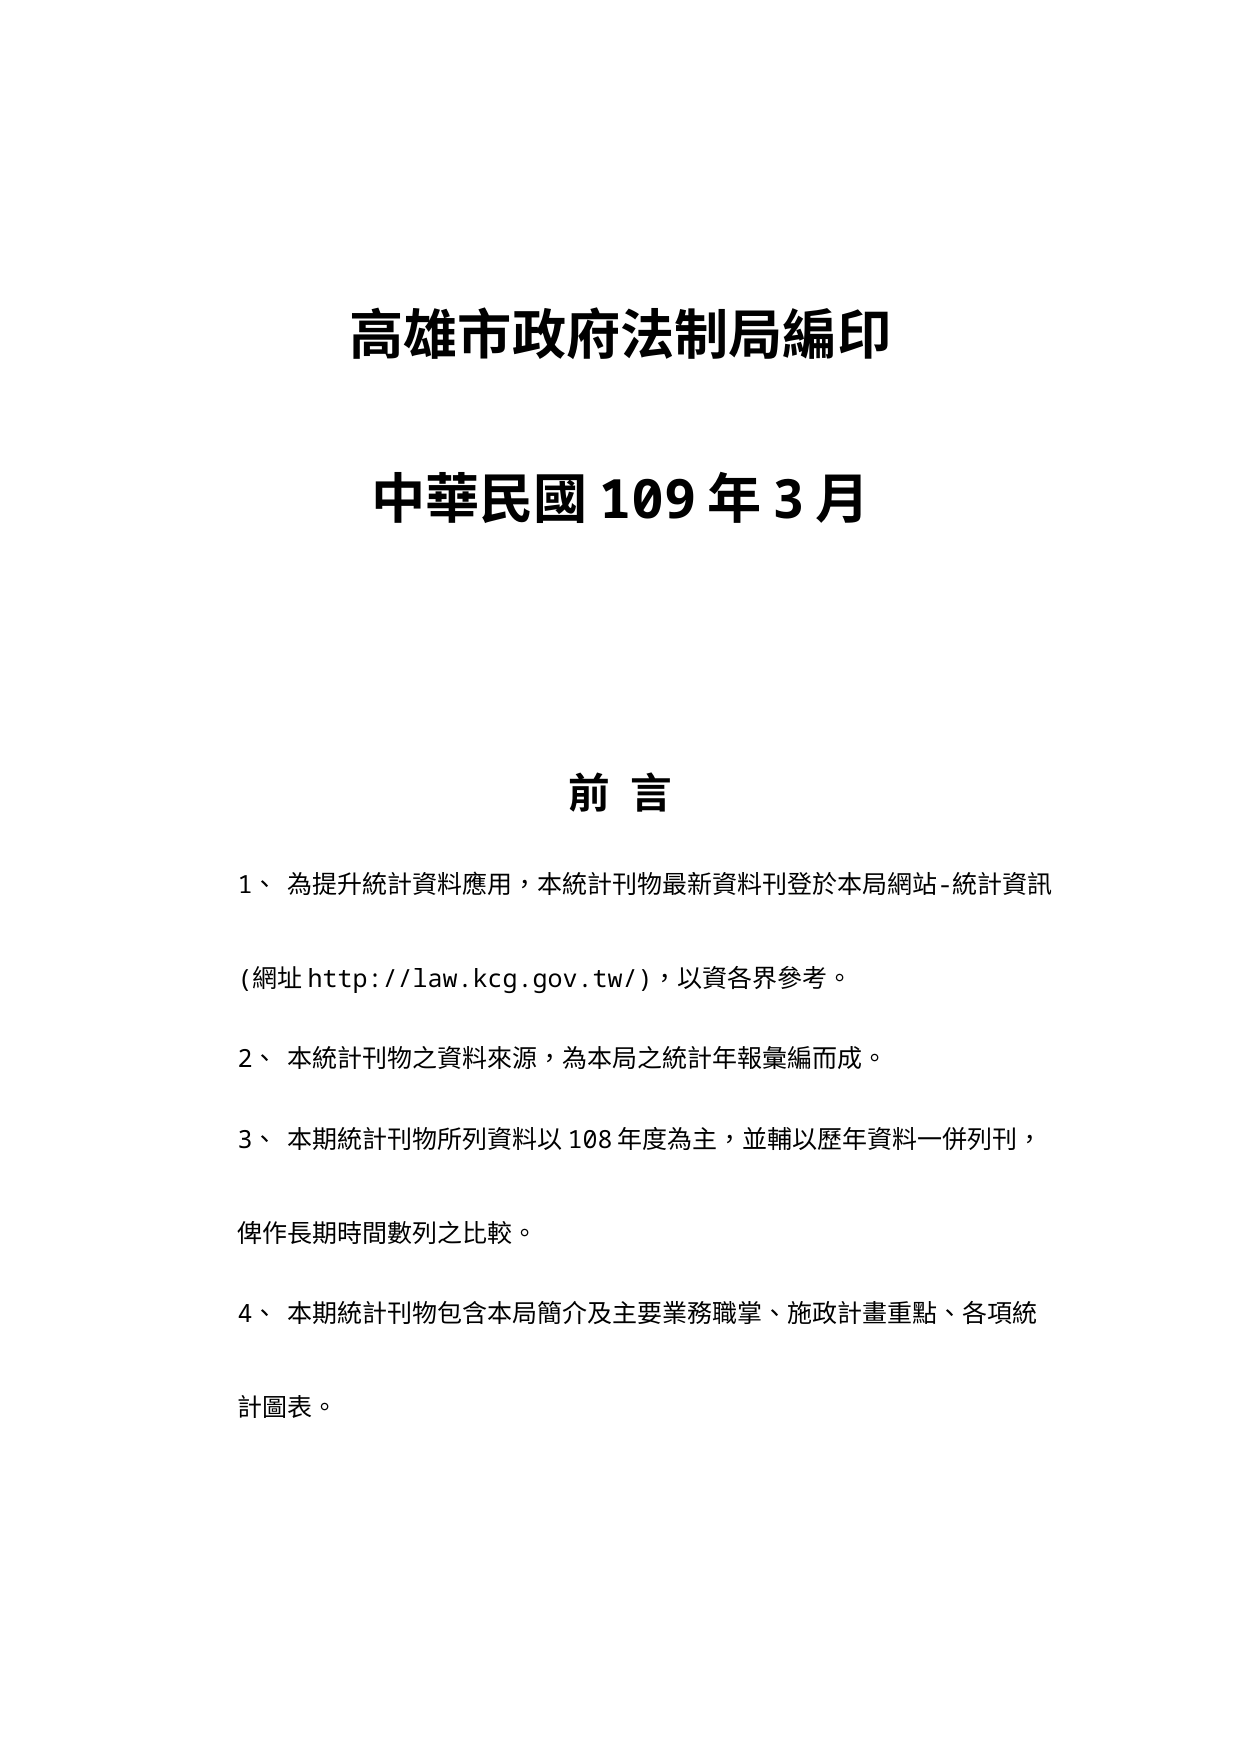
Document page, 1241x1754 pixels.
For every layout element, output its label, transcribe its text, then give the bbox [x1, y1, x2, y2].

list 本期統計刊物所列資料以108年度為主，並輔以歷年資料一併列刊，俾作長期時間數列之比較。 [237, 1096, 1053, 1252]
text 前 言 [187, 748, 1053, 811]
list 本期統計刊物包含本局簡介及主要業務職掌、施政計畫重點、各項統計圖表。 [237, 1270, 1053, 1427]
text 中華民國109年3月 [187, 422, 1053, 547]
text 高雄市政府法制局編印 [187, 258, 1053, 383]
list 為提升統計資料應用，本統計刊物最新資料刊登於本局網站-統計資訊(網址http://law.kcg.gov.tw/)，以資各界參考。 [237, 841, 1053, 997]
list 本統計刊物之資料來源，為本局之統計年報彙編而成。 [237, 1015, 1053, 1078]
